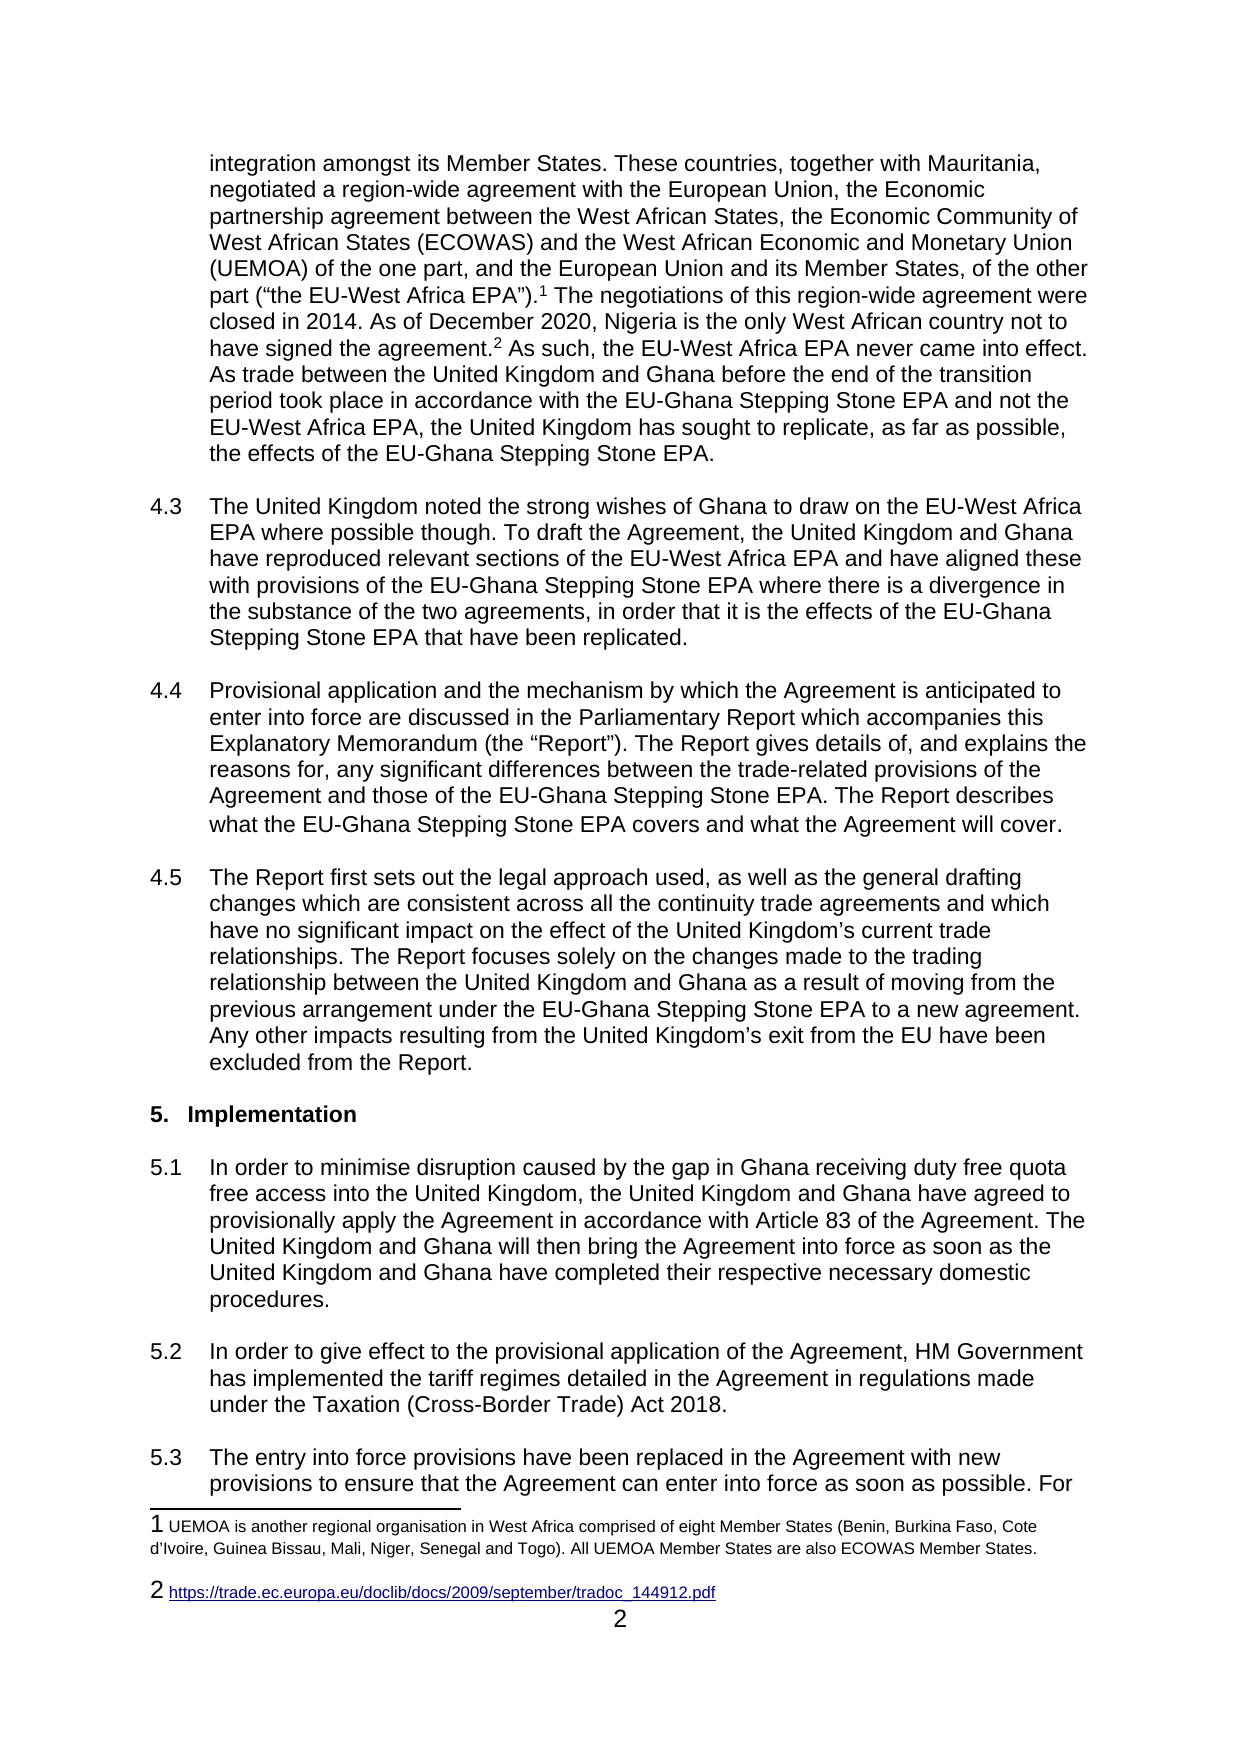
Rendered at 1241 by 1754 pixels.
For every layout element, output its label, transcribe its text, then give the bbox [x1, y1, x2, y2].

list The entry into force provisions have been replaced in the Agreement with new provisions to ensure that the Agreement can enter into force as soon as possible. For [150, 1444, 1090, 1496]
list Provisional application and the mechanism by which the Agreement is anticipated to enter into force are discussed in the Parliamentary Report which accompanies this Explanatory Memorandum (the “Report”). The Report gives details of, and explains the reasons for, any significant differences between the trade-related provisions of the Agreement and those of the EU-Ghana Stepping Stone EPA. The Report describes what the EU-Ghana Stepping Stone EPA covers and what the Agreement will cover. [150, 677, 1090, 838]
list The United Kingdom noted the strong wishes of Ghana to draw on the EU-West Africa EPA where possible though. To draft the Agreement, the United Kingdom and Ghana have reproduced relevant sections of the EU-West Africa EPA and have aligned these with provisions of the EU-Ghana Stepping Stone EPA where there is a divergence in the substance of the two agreements, in order that it is the effects of the EU-Ghana Stepping Stone EPA that have been replicated. [150, 493, 1090, 651]
list In order to minimise disruption caused by the gap in Ghana receiving duty free quota free access into the United Kingdom, the United Kingdom and Ghana have agreed to provisionally apply the Agreement in accordance with Article 83 of the Agreement. The United Kingdom and Ghana will then bring the Agreement into force as soon as the United Kingdom and Ghana have completed their respective necessary domestic procedures. [150, 1154, 1090, 1312]
list The Report first sets out the legal approach used, as well as the general drafting changes which are consistent across all the continuity trade agreements and which have no significant impact on the effect of the United Kingdom’s current trade relationships. The Report focuses solely on the changes made to the trading relationship between the United Kingdom and Ghana as a result of moving from the previous arrangement under the EU-Ghana Stepping Stone EPA to a new agreement. Any other impacts resulting from the United Kingdom’s exit from the EU have been excluded from the Report. [150, 864, 1090, 1075]
list https://trade.ec.europa.eu/doclib/docs/2009/september/tradoc_144912.pdf [150, 1575, 1090, 1604]
list In order to give effect to the provisional application of the Agreement, HM Government has implemented the tariff regimes detailed in the Agreement in regulations made under the Taxation (Cross-Border Trade) Act 2018. [150, 1338, 1090, 1417]
list integration amongst its Member States. These countries, together with Mauritania, negotiated a region-wide agreement with the European Union, the Economic partnership agreement between the West African States, the Economic Community of West African States (ECOWAS) and the West African Economic and Monetary Union (UEMOA) of the one part, and the European Union and its Member States, of the other part (“the EU-West Africa EPA”). The negotiations of this region-wide agreement were closed in 2014. As of December 2020, Nigeria is the only West African country not to have signed the agreement. As such, the EU-West Africa EPA never came into effect. As trade between the United Kingdom and Ghana before the end of the transition period took place in accordance with the EU-Ghana Stepping Stone EPA and not the EU-West Africa EPA, the United Kingdom has sought to replicate, as far as possible, the effects of the EU-Ghana Stepping Stone EPA. [150, 150, 1090, 466]
list Implementation [150, 1101, 1090, 1127]
list UEMOA is another regional organisation in West Africa comprised of eight Member States (Benin, Burkina Faso, Cote d’Ivoire, Guinea Bissau, Mali, Niger, Senegal and Togo). All UEMOA Member States are also ECOWAS Member States. [150, 1509, 1090, 1558]
